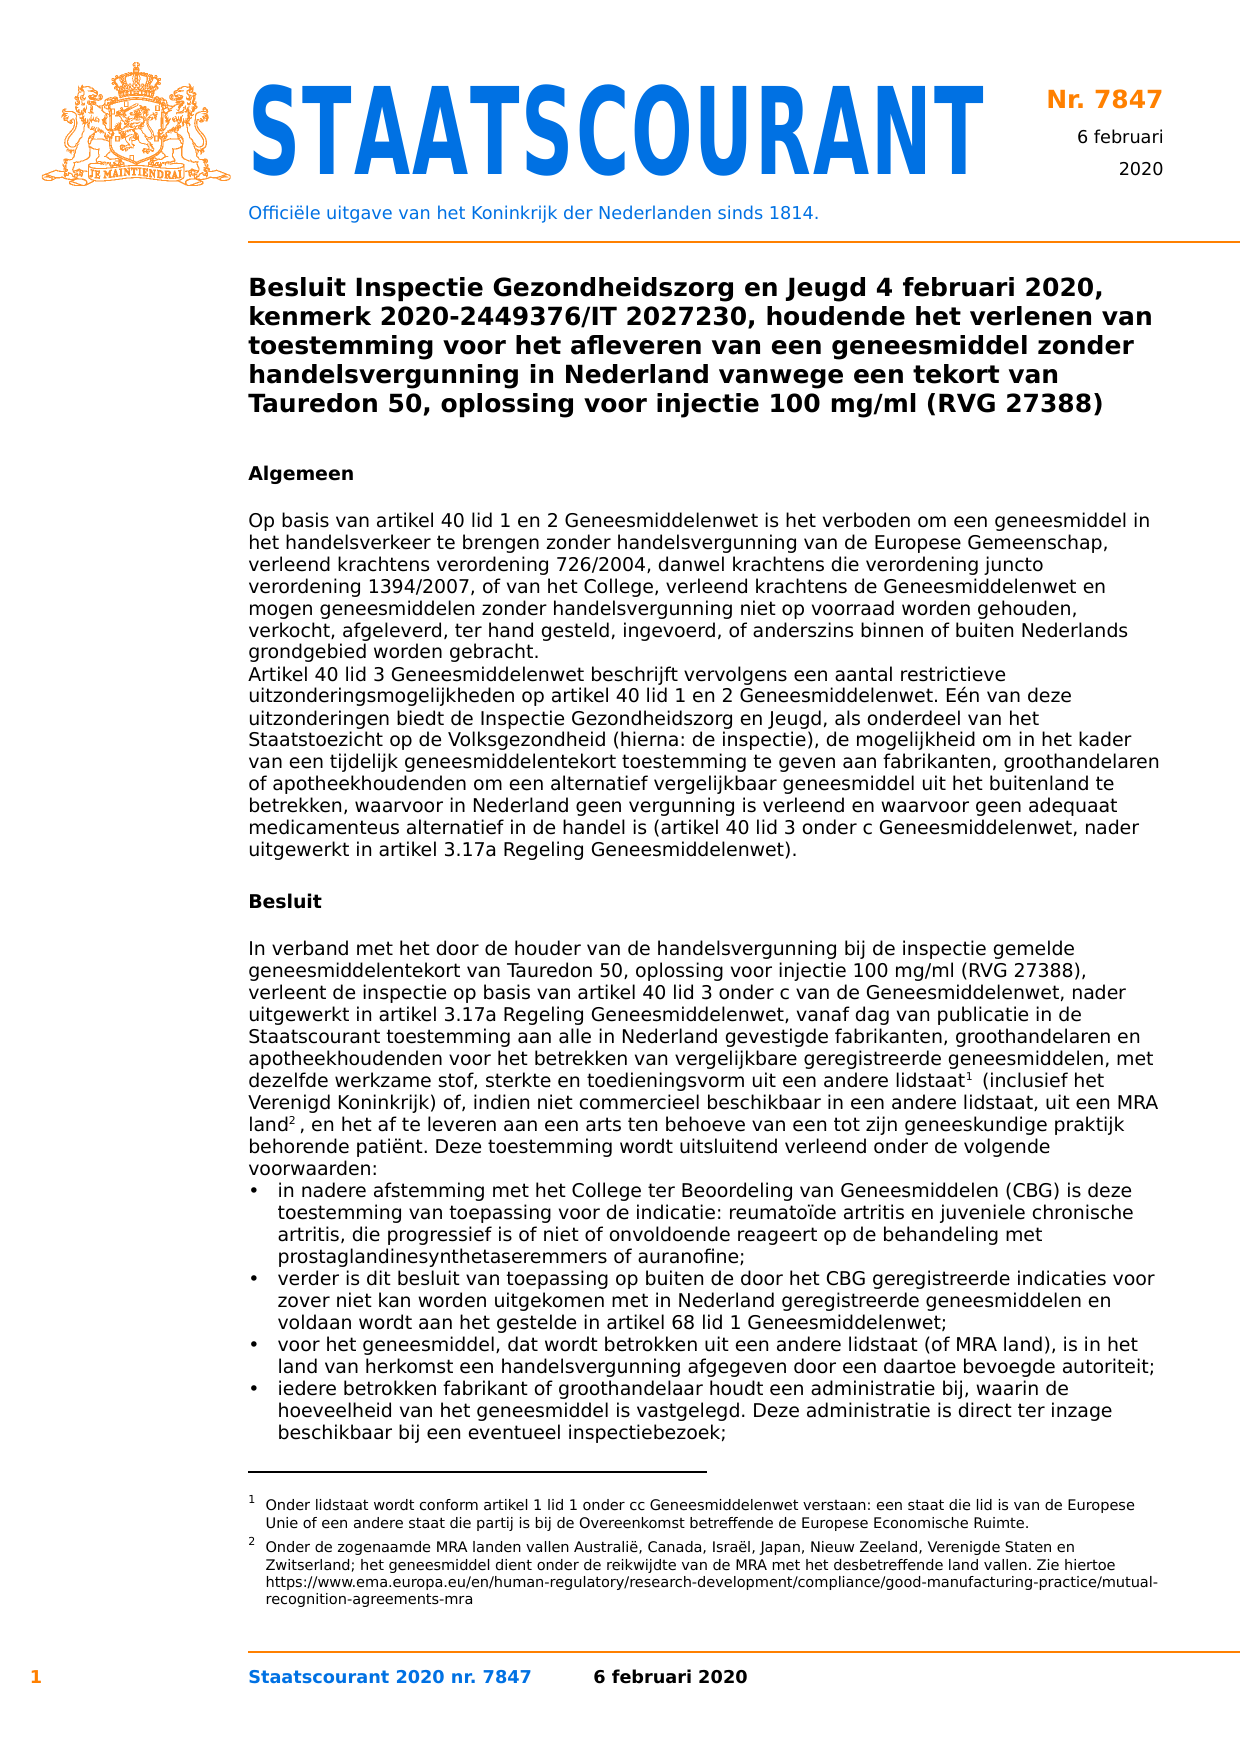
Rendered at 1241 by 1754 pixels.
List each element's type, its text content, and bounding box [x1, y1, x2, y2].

text • in nadere afstemming met het College ter Beoordeling van Geneesmiddelen (CBG) is deze toestemming van toepassing voor de indicatie: reumatoïde artritis en juveniele chronische artritis, die progressief is of niet of onvoldoende reageert op de behandeling met prostaglandinesynthetaseremmers of auranofine; [248, 1180, 1163, 1268]
picture [41, 62, 231, 186]
subtitle Besluit Inspectie Gezondheidszorg en Jeugd 4 februari 2020, kenmerk 2020-2449376/IT 2027230, houdende het verlenen van toestemming voor het afleveren van een geneesmiddel zonder handelsvergunning in Nederland vanwege een tekort van Tauredon 50, oplossing voor injectie 100 mg/ml (RVG 27388) [248, 273, 1163, 419]
subtitle Besluit [248, 891, 1163, 913]
text Op basis van artikel 40 lid 1 en 2 Geneesmiddelenwet is het verboden om een geneesmiddel in het handelsverkeer te brengen zonder handelsvergunning van de Europese Gemeenschap, verleend krachtens verordening 726/2004, danwel krachtens die verordening juncto verordening 1394/2007, of van het College, verleend krachtens de Geneesmiddelenwet en mogen geneesmiddelen zonder handelsvergunning niet op voorraad worden gehouden, verkocht, afgeleverd, ter hand gesteld, ingevoerd, of anderszins binnen of buiten Nederlands grondgebied worden gebracht. [248, 509, 1163, 663]
text • verder is dit besluit van toepassing op buiten de door het CBG geregistreerde indicaties voor zover niet kan worden uitgekomen met in Nederland geregistreerde geneesmiddelen en voldaan wordt aan het gestelde in artikel 68 lid 1 Geneesmiddelenwet; [248, 1268, 1163, 1334]
text Artikel 40 lid 3 Geneesmiddelenwet beschrijft vervolgens een aantal restrictieve uitzonderingsmogelijkheden op artikel 40 lid 1 en 2 Geneesmiddelenwet. Eén van deze uitzonderingen biedt de Inspectie Gezondheidszorg en Jeugd, als onderdeel van het Staatstoezicht op de Volksgezondheid (hierna: de inspectie), de mogelijkheid om in het kader van een tijdelijk geneesmiddelentekort toestemming te geven aan fabrikanten, groothandelaren of apotheekhoudenden om een alternatief vergelijkbaar geneesmiddel uit het buitenland te betrekken, waarvoor in Nederland geen vergunning is verleend en waarvoor geen adequaat medicamenteus alternatief in de handel is (artikel 40 lid 3 onder c Geneesmiddelenwet, nader uitgewerkt in artikel 3.17a Regeling Geneesmiddelenwet). [248, 663, 1163, 861]
table_header STAATSCOURANT [248, 62, 998, 203]
table_header [25, 62, 248, 241]
text • iedere betrokken fabrikant of groothandelaar houdt een administratie bij, waarin de hoeveelheid van het geneesmiddel is vastgelegd. Deze administratie is direct ter inzage beschikbaar bij een eventueel inspectiebezoek; [248, 1378, 1163, 1444]
text Onder lidstaat wordt conform artikel 1 lid 1 onder cc Geneesmiddelenwet verstaan: een staat die lid is van de Europese Unie of een andere staat die partij is bij de Overeenkomst betreffende de Europese Economische Ruimte. [248, 1493, 1163, 1532]
text • voor het geneesmiddel, dat wordt betrokken uit een andere lidstaat (of MRA land), is in het land van herkomst een handelsvergunning afgegeven door een daartoe bevoegde autoriteit; [248, 1334, 1163, 1378]
table_cell 2020 [998, 153, 1240, 203]
table_header Nr. 7847 [998, 62, 1240, 121]
table_cell 6 februari [998, 121, 1240, 153]
text Onder de zogenaamde MRA landen vallen Australië, Canada, Israël, Japan, Nieuw Zeeland, Verenigde Staten en Zwitserland; het geneesmiddel dient onder de reikwijdte van de MRA met het desbetreffende land vallen. Zie hiertoe https://www.ema.europa.eu/en/human-regulatory/research-development/compliance/good-manufacturing-practice/mutual-recognition-agreements-mra [248, 1535, 1163, 1608]
text In verband met het door de houder van de handelsvergunning bij de inspectie gemelde geneesmiddelentekort van Tauredon 50, oplossing voor injectie 100 mg/ml (RVG 27388), verleent de inspectie op basis van artikel 40 lid 3 onder c van de Geneesmiddelenwet, nader uitgewerkt in artikel 3.17a Regeling Geneesmiddelenwet, vanaf dag van publicatie in de Staatscourant toestemming aan alle in Nederland gevestigde fabrikanten, groothandelaren en apotheekhoudenden voor het betrekken van vergelijkbare geregistreerde geneesmiddelen, met dezelfde werkzame stof, sterkte en toedieningsvorm uit een andere lidstaat (inclusief het Verenigd Koninkrijk) of, indien niet commercieel beschikbaar in een andere lidstaat, uit een MRA land, en het af te leveren aan een arts ten behoeve van een tot zijn geneeskundige praktijk behorende patiënt. Deze toestemming wordt uitsluitend verleend onder de volgende voorwaarden: [248, 938, 1163, 1180]
subtitle Algemeen [248, 463, 1163, 484]
table_cell Officiële uitgave van het Koninkrijk der Nederlanden sinds 1814. [248, 203, 1240, 241]
